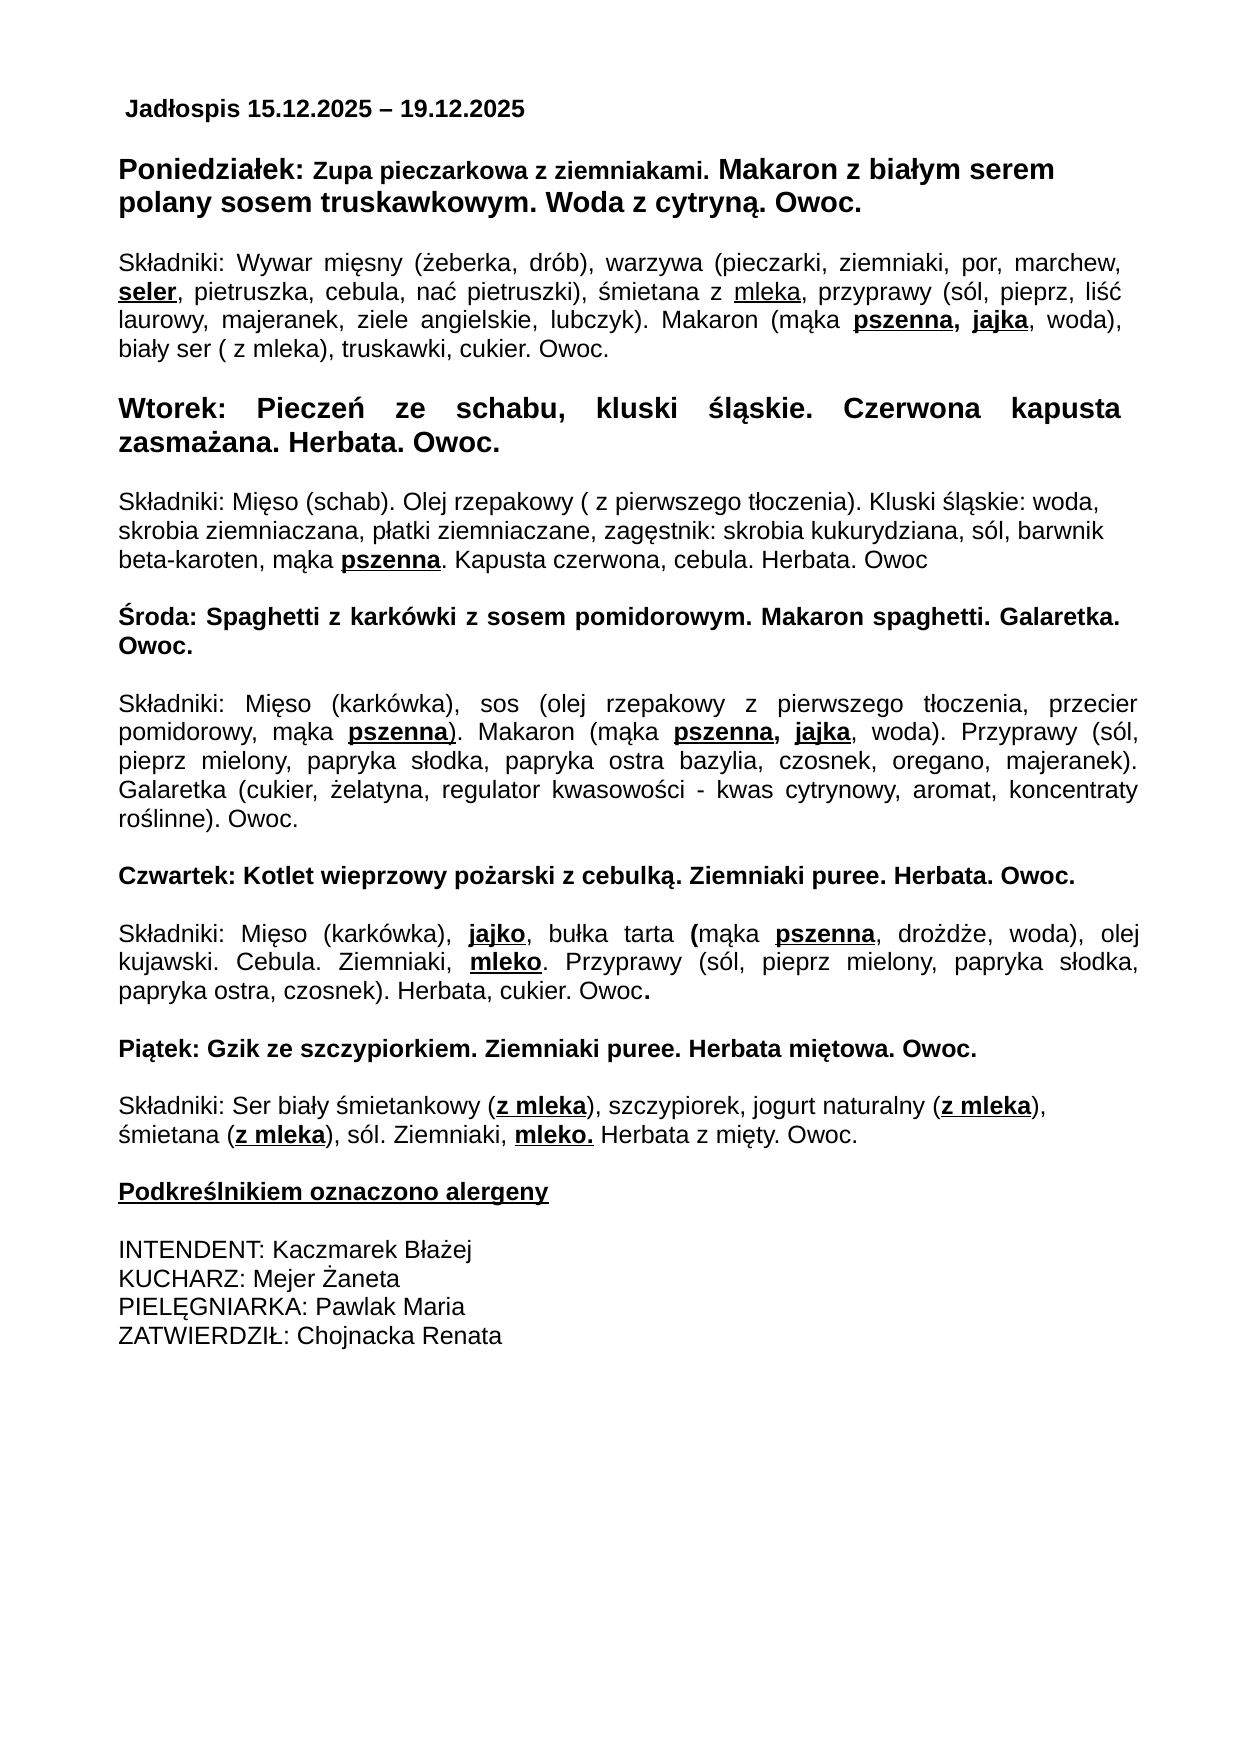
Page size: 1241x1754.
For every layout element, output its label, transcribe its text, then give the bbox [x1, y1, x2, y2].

text Wtorek: Pieczeń ze schabu, kluski śląskie. Czerwona kapusta zasmażana. Herbata. Owoc. [118, 392, 1122, 459]
text Podkreślnikiem oznaczono alergeny [118, 1177, 1122, 1206]
text Piątek: Gzik ze szczypiorkiem. Ziemniaki puree. Herbata miętowa. Owoc. [118, 1034, 1140, 1062]
text Składniki: Mięso (schab). Olej rzepakowy ( z pierwszego tłoczenia). Kluski śląskie: woda, skrobia ziemniaczana, płatki ziemniaczane, zagęstnik: skrobia kukurydziana, sól, barwnik beta-karoten, mąka pszenna. Kapusta czerwona, cebula. Herbata. Owoc [118, 487, 1140, 574]
text Składniki: Ser biały śmietankowy (z mleka), szczypiorek, jogurt naturalny (z mleka), śmietana (z mleka), sól. Ziemniaki, mleko. Herbata z mięty. Owoc. [118, 1091, 1140, 1149]
text Składniki: Mięso (karkówka), sos (olej rzepakowy z pierwszego tłoczenia, przecier pomidorowy, mąka pszenna). Makaron (mąka pszenna, jajka, woda). Przyprawy (sól, pieprz mielony, papryka słodka, papryka ostra bazylia, czosnek, oregano, majeranek). Galaretka (cukier, żelatyna, regulator kwasowości - kwas cytrynowy, aromat, koncentraty roślinne). Owoc. [118, 689, 1140, 832]
text Czwartek: Kotlet wieprzowy pożarski z cebulką. Ziemniaki puree. Herbata. Owoc. [118, 861, 1140, 890]
text Poniedziałek: Zupa pieczarkowa z ziemniakami. Makaron z białym serem polany sosem truskawkowym. Woda z cytryną. Owoc. [118, 152, 1122, 219]
text KUCHARZ: Mejer Żaneta [118, 1264, 1122, 1292]
text INTENDENT: Kaczmarek Błażej [118, 1235, 1122, 1264]
text Składniki: Mięso (karkówka), jajko, bułka tarta (mąka pszenna, drożdże, woda), olej kujawski. Cebula. Ziemniaki, mleko. Przyprawy (sól, pieprz mielony, papryka słodka, papryka ostra, czosnek). Herbata, cukier. Owoc. [118, 919, 1140, 1005]
text ZATWIERDZIŁ: Chojnacka Renata [118, 1321, 1122, 1350]
text Składniki: Wywar mięsny (żeberka, drób), warzywa (pieczarki, ziemniaki, por, marchew, seler, pietruszka, cebula, nać pietruszki), śmietana z mleka, przyprawy (sól, pieprz, liść laurowy, majeranek, ziele angielskie, lubczyk). Makaron (mąka pszenna, jajka, woda), biały ser ( z mleka), truskawki, cukier. Owoc. [118, 248, 1122, 363]
text Środa: Spaghetti z karkówki z sosem pomidorowym. Makaron spaghetti. Galaretka. Owoc. [118, 602, 1122, 660]
text Jadłospis 15.12.2025 – 19.12.2025 [118, 94, 1122, 123]
text PIELĘGNIARKA: Pawlak Maria [118, 1292, 1122, 1321]
